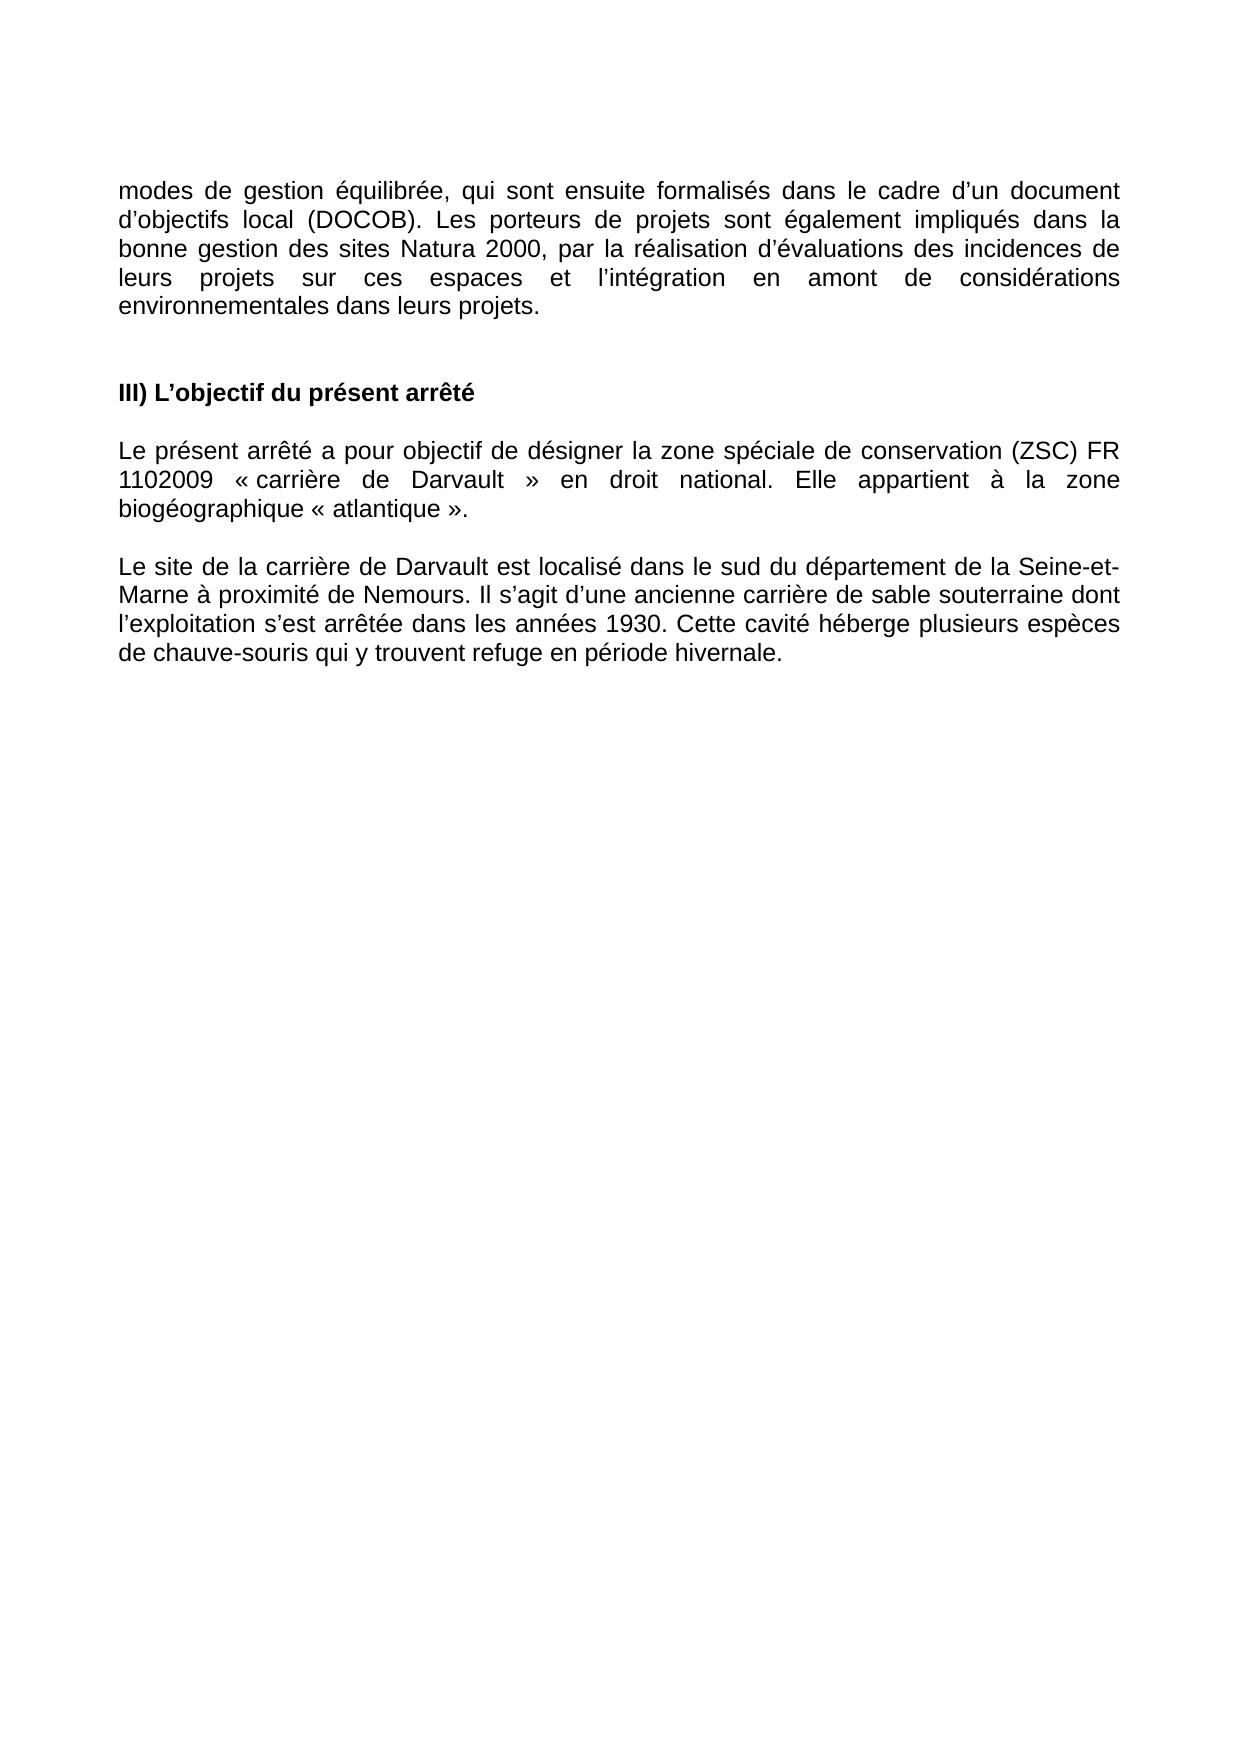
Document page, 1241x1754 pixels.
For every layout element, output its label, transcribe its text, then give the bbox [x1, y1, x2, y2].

text modes de gestion équilibrée, qui sont ensuite formalisés dans le cadre d’un document d’objectifs local (DOCOB). Les porteurs de projets sont également impliqués dans la bonne gestion des sites Natura 2000, par la réalisation d’évaluations des incidences de leurs projets sur ces espaces et l’intégration en amont de considérations environnementales dans leurs projets. [118, 176, 1122, 320]
text Le présent arrêté a pour objectif de désigner la zone spéciale de conservation (ZSC) FR 1102009 « carrière de Darvault » en droit national. Elle appartient à la zone biogéographique « atlantique ». [118, 436, 1122, 523]
text Le site de la carrière de Darvault est localisé dans le sud du département de la Seine-et-Marne à proximité de Nemours. Il s’agit d’une ancienne carrière de sable souterraine dont l’exploitation s’est arrêtée dans les années 1930. Cette cavité héberge plusieurs espèces de chauve-souris qui y trouvent refuge en période hivernale. [118, 552, 1122, 667]
text III) L’objectif du présent arrêté [118, 378, 1122, 407]
